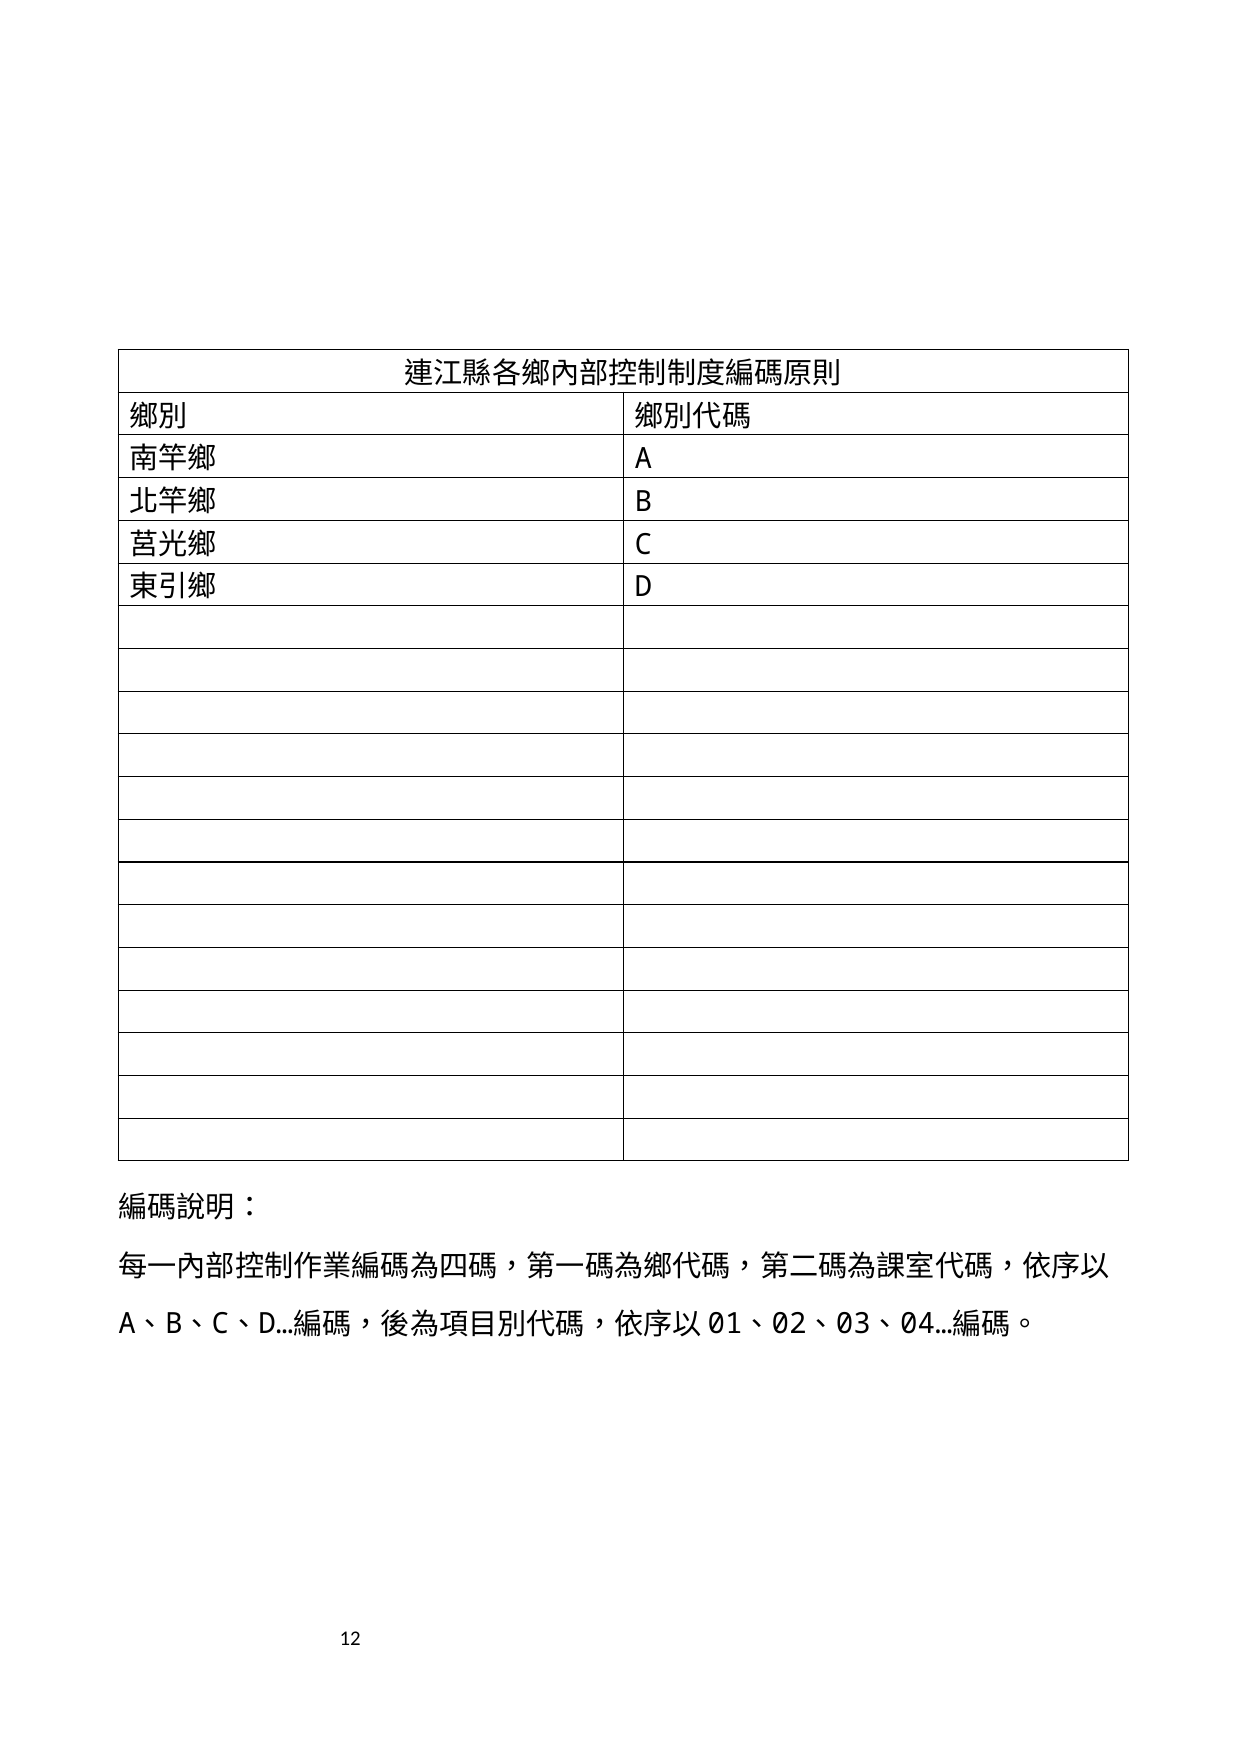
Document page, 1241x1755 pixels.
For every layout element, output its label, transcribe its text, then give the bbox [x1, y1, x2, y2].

table_cell [119, 991, 623, 1032]
table_cell D [624, 564, 1128, 605]
table_cell [119, 905, 623, 947]
table_cell B [624, 478, 1128, 520]
table_cell 莒光鄉 [119, 521, 623, 562]
table_cell [624, 863, 1128, 904]
text 編碼說明： [118, 1166, 1122, 1224]
table_cell [119, 863, 623, 904]
table_cell [624, 606, 1128, 648]
table_cell [624, 820, 1128, 861]
table_cell [624, 649, 1128, 691]
table_cell [624, 1033, 1128, 1075]
table_cell 鄉別代碼 [624, 393, 1128, 434]
text 每一內部控制作業編碼為四碼，第一碼為鄉代碼，第二碼為課室代碼，依序以A、B、C、D…編碼，後為項目別代碼，依序以01、02、03、04…編碼。 [118, 1224, 1122, 1341]
table_cell [624, 905, 1128, 947]
table_cell [119, 1033, 623, 1075]
table_cell 東引鄉 [119, 564, 623, 605]
table_cell [624, 948, 1128, 989]
table_cell 南竿鄉 [119, 435, 623, 477]
table_cell [119, 692, 623, 733]
table_cell [119, 820, 623, 861]
table_cell [119, 606, 623, 648]
table_cell [624, 734, 1128, 776]
table_cell C [624, 521, 1128, 562]
table_cell [624, 1076, 1128, 1118]
table_cell [624, 777, 1128, 819]
table_cell [119, 734, 623, 776]
table_cell [119, 1119, 623, 1160]
table_cell [119, 1076, 623, 1118]
table_cell [119, 948, 623, 989]
table_header 連江縣各鄉內部控制制度編碼原則 [119, 350, 1128, 392]
table_cell 北竿鄉 [119, 478, 623, 520]
table_cell [624, 1119, 1128, 1160]
table_cell [624, 692, 1128, 733]
table_cell [624, 991, 1128, 1032]
table_cell [119, 649, 623, 691]
table_cell [119, 777, 623, 819]
table_cell A [624, 435, 1128, 477]
table_cell 鄉別 [119, 393, 623, 434]
